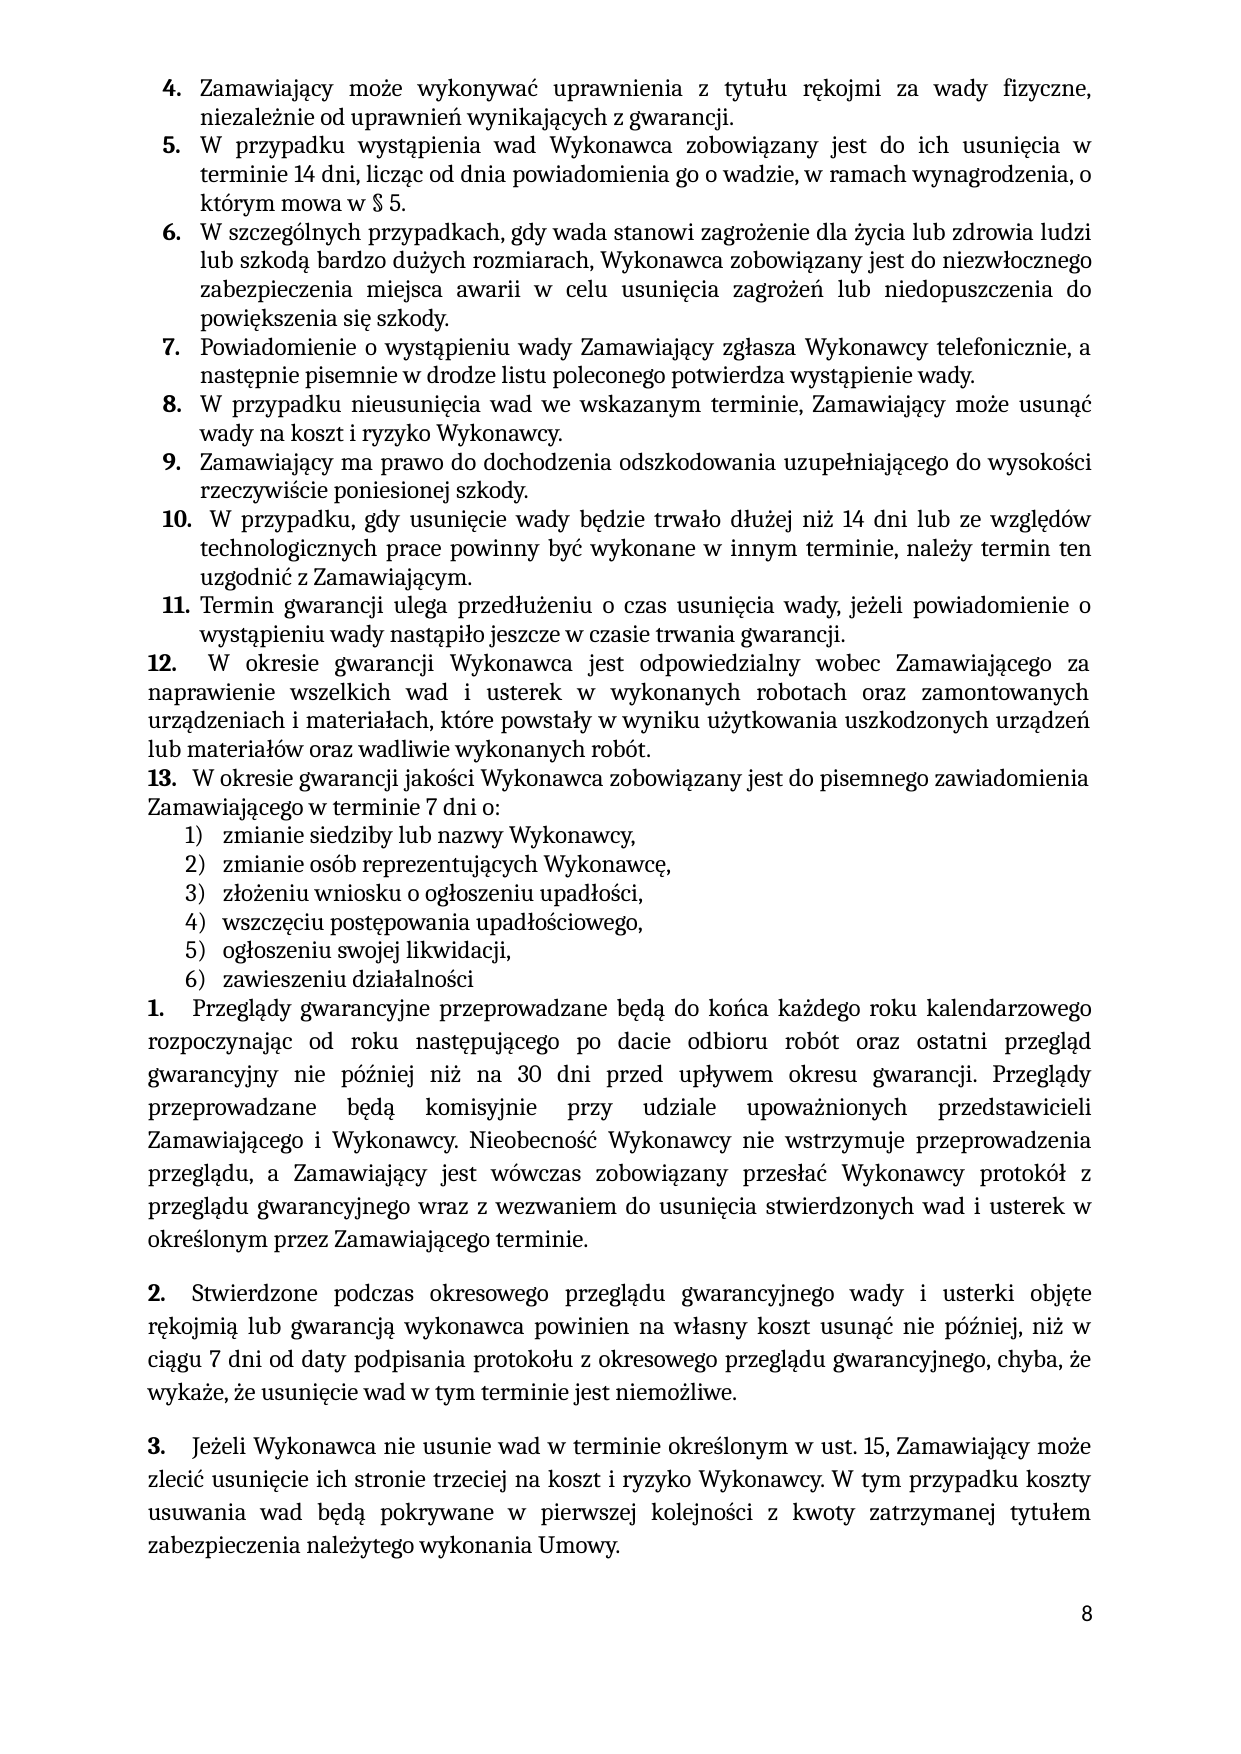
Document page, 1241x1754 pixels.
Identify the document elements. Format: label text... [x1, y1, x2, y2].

list W szczególnych przypadkach, gdy wada stanowi zagrożenie dla życia lub zdrowia ludzi lub szkodą bardzo dużych rozmiarach, Wykonawca zobowiązany jest do niezwłocznego zabezpieczenia miejsca awarii w celu usunięcia zagrożeń lub niedopuszczenia do powiększenia się szkody. [162, 217, 1093, 332]
list Zamawiający ma prawo do dochodzenia odszkodowania uzupełniającego do wysokości rzeczywiście poniesionej szkody. [162, 447, 1093, 505]
list Zamawiający może wykonywać uprawnienia z tytułu rękojmi za wady fizyczne, niezależnie od uprawnień wynikających z gwarancji. [162, 74, 1093, 131]
list ogłoszeniu swojej likwidacji, [185, 936, 1093, 965]
list W przypadku nieusunięcia wad we wskazanym terminie, Zamawiający może usunąć wady na koszt i ryzyko Wykonawcy. [162, 390, 1093, 447]
list Stwierdzone podczas okresowego przeglądu gwarancyjnego wady i usterki objęte rękojmią lub gwarancją wykonawca powinien na własny koszt usunąć nie później, niż w ciągu 7 dni od daty podpisania protokołu z okresowego przeglądu gwarancyjnego, chyba, że wykaże, że usunięcie wad w tym terminie jest niemożliwe. [148, 1279, 1093, 1407]
list złożeniu wniosku o ogłoszeniu upadłości, [185, 879, 1093, 907]
list zmianie siedziby lub nazwy Wykonawcy, [185, 821, 1093, 850]
list zawieszeniu działalności [185, 965, 1093, 994]
list Termin gwarancji ulega przedłużeniu o czas usunięcia wady, jeżeli powiadomienie o wystąpieniu wady nastąpiło jeszcze w czasie trwania gwarancji. [162, 591, 1093, 649]
list W okresie gwarancji Wykonawca jest odpowiedzialny wobec Zamawiającego za naprawienie wszelkich wad i usterek w wykonanych robotach oraz zamontowanych urządzeniach i materiałach, które powstały w wyniku użytkowania uszkodzonych urządzeń lub materiałów oraz wadliwie wykonanych robót. [148, 649, 1091, 764]
list Przeglądy gwarancyjne przeprowadzane będą do końca każdego roku kalendarzowego rozpoczynając od roku następującego po dacie odbioru robót oraz ostatni przegląd gwarancyjny nie później niż na 30 dni przed upływem okresu gwarancji. Przeglądy przeprowadzane będą komisyjnie przy udziale upoważnionych przedstawicieli Zamawiającego i Wykonawcy. Nieobecność Wykonawcy nie wstrzymuje przeprowadzenia przeglądu, a Zamawiający jest wówczas zobowiązany przesłać Wykonawcy protokół z przeglądu gwarancyjnego wraz z wezwaniem do usunięcia stwierdzonych wad i usterek w określonym przez Zamawiającego terminie. [148, 994, 1093, 1254]
list W okresie gwarancji jakości Wykonawca zobowiązany jest do pisemnego zawiadomienia Zamawiającego w terminie 7 dni o: [148, 764, 1091, 821]
list zmianie osób reprezentujących Wykonawcę, [185, 850, 1093, 879]
list Jeżeli Wykonawca nie usunie wad w terminie określonym w ust. 15, Zamawiający może zlecić usunięcie ich stronie trzeciej na koszt i ryzyko Wykonawcy. W tym przypadku koszty usuwania wad będą pokrywane w pierwszej kolejności z kwoty zatrzymanej tytułem zabezpieczenia należytego wykonania Umowy. [148, 1432, 1093, 1559]
list W przypadku, gdy usunięcie wady będzie trwało dłużej niż 14 dni lub ze względów technologicznych prace powinny być wykonane w innym terminie, należy termin ten uzgodnić z Zamawiającym. [162, 505, 1093, 591]
list wszczęciu postępowania upadłościowego, [185, 907, 1093, 936]
list Powiadomienie o wystąpieniu wady Zamawiający zgłasza Wykonawcy telefonicznie, a następnie pisemnie w drodze listu poleconego potwierdza wystąpienie wady. [162, 332, 1093, 390]
list W przypadku wystąpienia wad Wykonawca zobowiązany jest do ich usunięcia w terminie 14 dni, licząc od dnia powiadomienia go o wadzie, w ramach wynagrodzenia, o którym mowa w § 5. [162, 131, 1093, 217]
